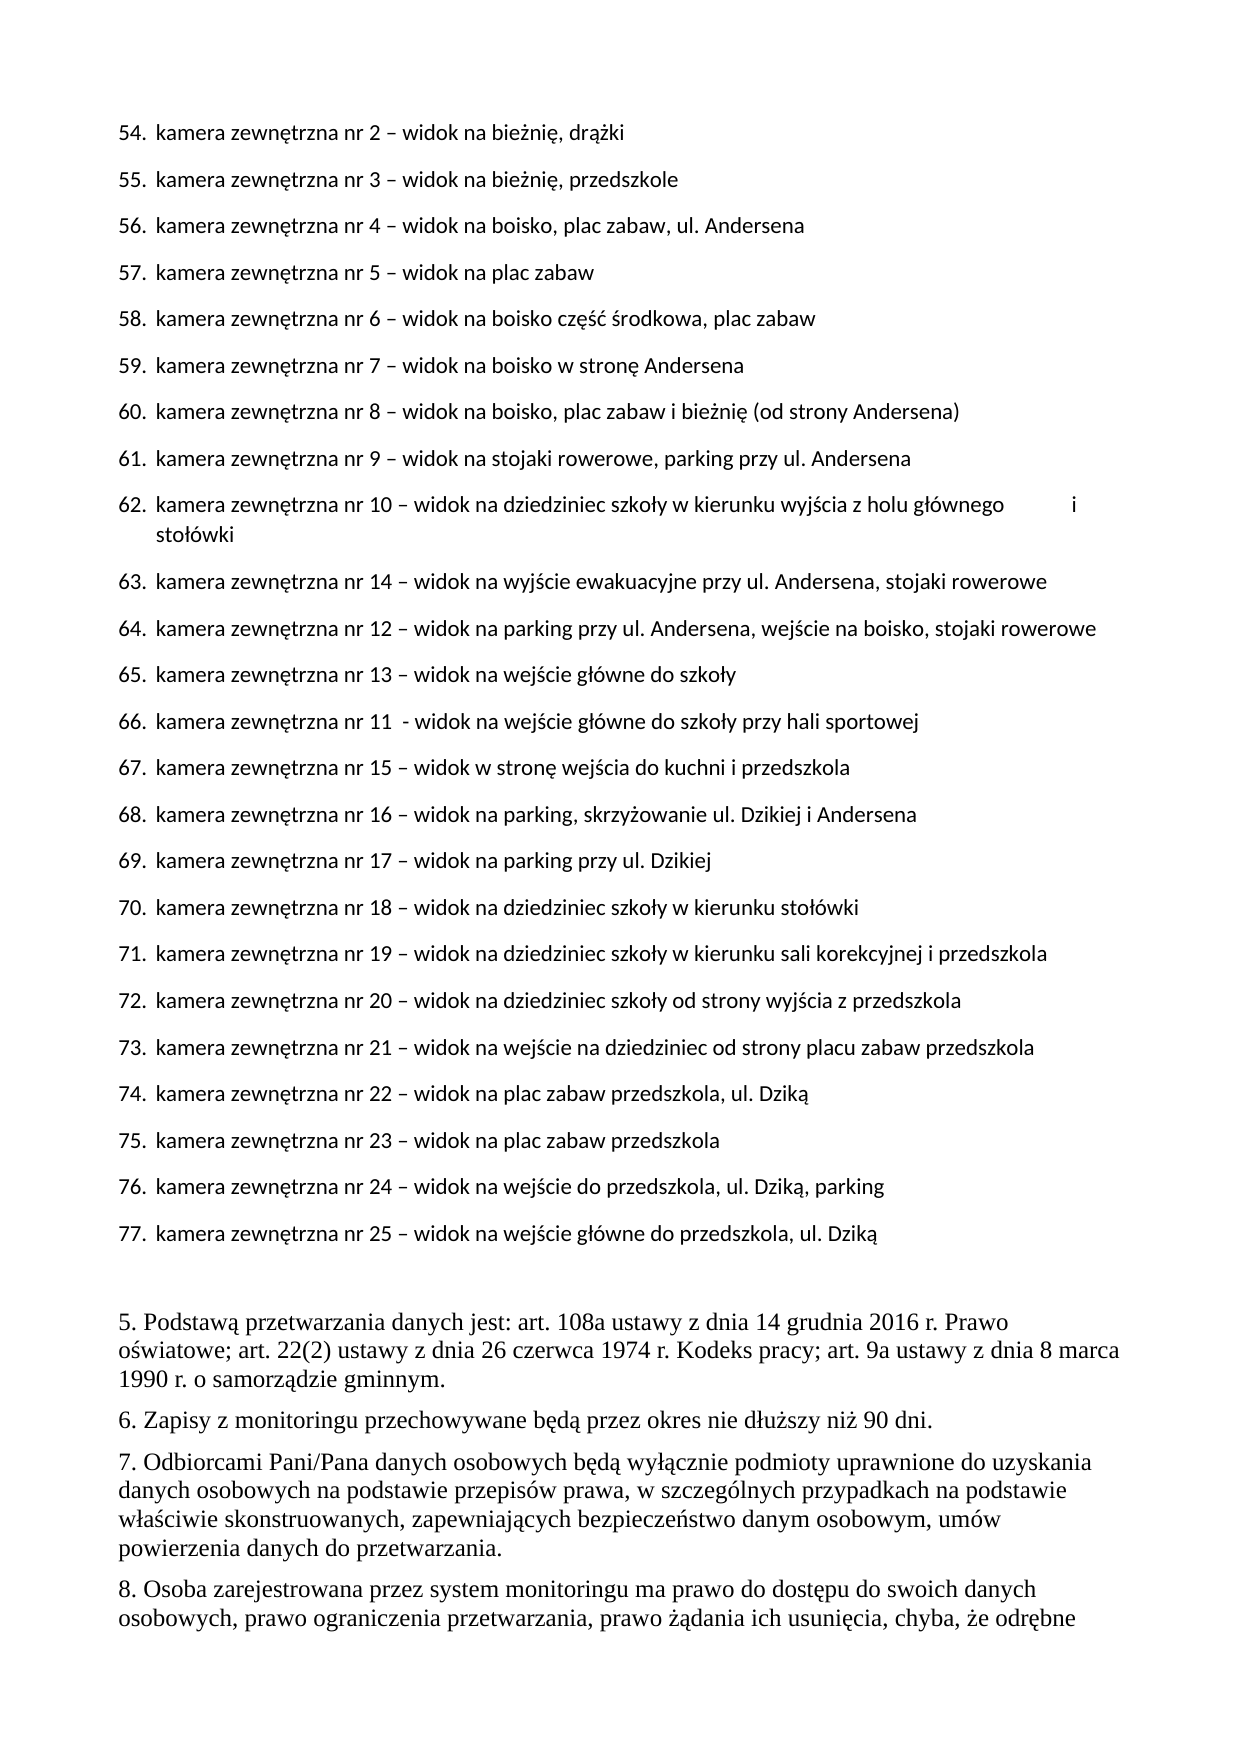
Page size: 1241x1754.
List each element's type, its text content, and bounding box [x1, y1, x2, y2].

list kamera zewnętrzna nr 9 – widok na stojaki rowerowe, parking przy ul. Andersena [118, 444, 1122, 472]
list kamera zewnętrzna nr 18 – widok na dziedziniec szkoły w kierunku stołówki [118, 893, 1122, 921]
list kamera zewnętrzna nr 24 – widok na wejście do przedszkola, ul. Dziką, parking [118, 1172, 1122, 1200]
list kamera zewnętrzna nr 6 – widok na boisko część środkowa, plac zabaw [118, 304, 1122, 332]
list kamera zewnętrzna nr 23 – widok na plac zabaw przedszkola [118, 1126, 1122, 1154]
list kamera zewnętrzna nr 12 – widok na parking przy ul. Andersena, wejście na boisko, stojaki rowerowe [118, 614, 1122, 642]
list kamera zewnętrzna nr 5 – widok na plac zabaw [118, 258, 1122, 286]
list kamera zewnętrzna nr 10 – widok na dziedziniec szkoły w kierunku wyjścia z holu głównego i stołówki [118, 491, 1122, 548]
list kamera zewnętrzna nr 19 – widok na dziedziniec szkoły w kierunku sali korekcyjnej i przedszkola [118, 939, 1122, 968]
text 6. Zapisy z monitoringu przechowywane będą przez okres nie dłuższy niż 90 dni. [118, 1406, 1122, 1434]
list kamera zewnętrzna nr 14 – widok na wyjście ewakuacyjne przy ul. Andersena, stojaki rowerowe [118, 567, 1122, 595]
list kamera zewnętrzna nr 8 – widok na boisko, plac zabaw i bieżnię (od strony Andersena) [118, 397, 1122, 426]
text 7. Odbiorcami Pani/Pana danych osobowych będą wyłącznie podmioty uprawnione do uzyskania danych osobowych na podstawie przepisów prawa, w szczególnych przypadkach na podstawie właściwie skonstruowanych, zapewniających bezpieczeństwo danym osobowym, umów powierzenia danych do przetwarzania. [118, 1447, 1122, 1562]
list kamera zewnętrzna nr 22 – widok na plac zabaw przedszkola, ul. Dziką [118, 1079, 1122, 1107]
list kamera zewnętrzna nr 16 – widok na parking, skrzyżowanie ul. Dzikiej i Andersena [118, 800, 1122, 828]
list kamera zewnętrzna nr 4 – widok na boisko, plac zabaw, ul. Andersena [118, 211, 1122, 239]
list kamera zewnętrzna nr 15 – widok w stronę wejścia do kuchni i przedszkola [118, 753, 1122, 781]
list kamera zewnętrzna nr 7 – widok na boisko w stronę Andersena [118, 351, 1122, 379]
list kamera zewnętrzna nr 2 – widok na bieżnię, drążki [118, 118, 1122, 146]
text 8. Osoba zarejestrowana przez system monitoringu ma prawo do dostępu do swoich danych osobowych, prawo ograniczenia przetwarzania, prawo żądania ich usunięcia, chyba, że odrębne [118, 1574, 1122, 1632]
list kamera zewnętrzna nr 25 – widok na wejście główne do przedszkola, ul. Dziką [118, 1219, 1122, 1247]
list kamera zewnętrzna nr 20 – widok na dziedziniec szkoły od strony wyjścia z przedszkola [118, 986, 1122, 1014]
list kamera zewnętrzna nr 11 - widok na wejście główne do szkoły przy hali sportowej [118, 707, 1122, 735]
text 5. Podstawą przetwarzania danych jest: art. 108a ustawy z dnia 14 grudnia 2016 r. Prawo oświatowe; art. 22(2) ustawy z dnia 26 czerwca 1974 r. Kodeks pracy; art. 9a ustawy z dnia 8 marca 1990 r. o samorządzie gminnym. [118, 1307, 1122, 1393]
list kamera zewnętrzna nr 17 – widok na parking przy ul. Dzikiej [118, 846, 1122, 874]
list kamera zewnętrzna nr 21 – widok na wejście na dziedziniec od strony placu zabaw przedszkola [118, 1033, 1122, 1061]
list kamera zewnętrzna nr 3 – widok na bieżnię, przedszkole [118, 165, 1122, 193]
list kamera zewnętrzna nr 13 – widok na wejście główne do szkoły [118, 660, 1122, 688]
